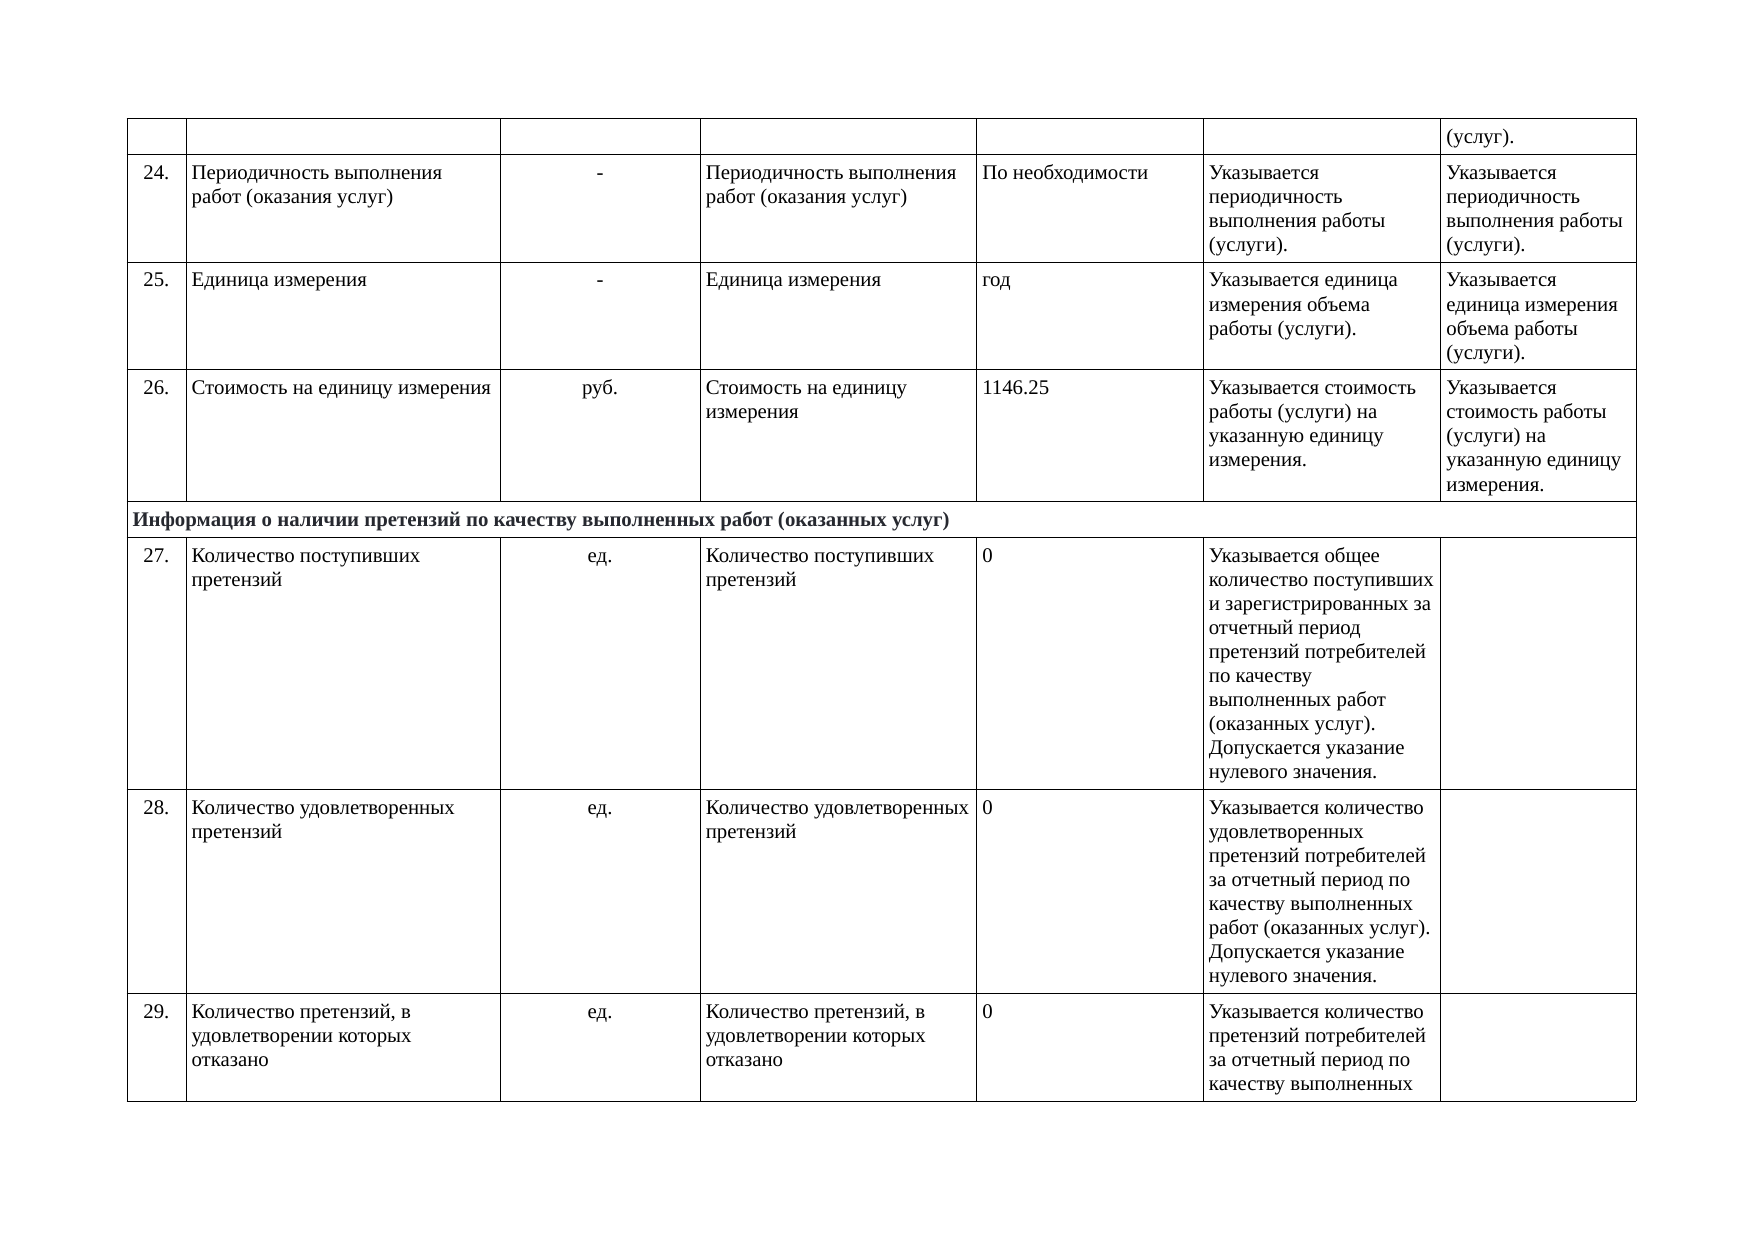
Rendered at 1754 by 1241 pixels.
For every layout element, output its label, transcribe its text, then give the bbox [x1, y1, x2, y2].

table_cell Указывается единица измерения объема работы (услуги). [1441, 263, 1636, 369]
table_cell ед. [501, 538, 700, 789]
table_cell 0 [977, 994, 1203, 1101]
table_cell 0 [977, 538, 1203, 789]
table_cell Указывается стоимость работы (услуги) на указанную единицу измерения. [1441, 370, 1636, 501]
table_cell Количество удовлетворенных претензий [701, 790, 976, 993]
table_cell [701, 119, 976, 154]
table_cell [1204, 119, 1440, 154]
table_cell Указывается количество претензий потребителей за отчетный период по качеству выполненных [1204, 994, 1440, 1101]
table_cell Количество претензий, в удовлетворении которых отказано [187, 994, 500, 1101]
table_cell 1146,25 [977, 370, 1203, 501]
table_cell [187, 119, 500, 154]
table_cell Указывается общее количество поступивших и зарегистрированных за отчетный период претензий потребителей по качеству выполненных работ (оказанных услуг). Допускается указание нулевого значения. [1204, 538, 1440, 789]
table_cell ед. [501, 994, 700, 1101]
table_cell год [977, 263, 1203, 369]
table_cell 27. [128, 538, 186, 789]
table_cell Указывается единица измерения объема работы (услуги). [1204, 263, 1440, 369]
table_cell Количество поступивших претензий [701, 538, 976, 789]
table_cell Единица измерения [187, 263, 500, 369]
table_cell руб. [501, 370, 700, 501]
table_cell [1441, 790, 1636, 993]
table_cell [977, 119, 1203, 154]
table_cell 24. [128, 155, 186, 262]
table_cell Стоимость на единицу измерения [701, 370, 976, 501]
table_cell Указывается периодичность выполнения работы (услуги). [1441, 155, 1636, 262]
table_cell 26. [128, 370, 186, 501]
table_cell [128, 119, 186, 154]
table_cell По необходимости [977, 155, 1203, 262]
table_cell - [501, 155, 700, 262]
table_cell 25. [128, 263, 186, 369]
table_cell - [501, 119, 700, 154]
table_cell Периодичность выполнения работ (оказания услуг) [701, 155, 976, 262]
table_cell (услуг). [1441, 119, 1636, 154]
table_cell Периодичность выполнения работ (оказания услуг) [187, 155, 500, 262]
table_cell [1441, 994, 1636, 1101]
table_cell Указывается периодичность выполнения работы (услуги). [1204, 155, 1440, 262]
table_cell - [501, 263, 700, 369]
table_cell Информация о наличии претензий по качеству выполненных работ (оказанных услуг) [128, 502, 1636, 537]
table_cell Указывается количество удовлетворенных претензий потребителей за отчетный период по качеству выполненных работ (оказанных услуг). Допускается указание нулевого значения. [1204, 790, 1440, 993]
table_cell Указывается стоимость работы (услуги) на указанную единицу измерения. [1204, 370, 1440, 501]
table_cell Количество удовлетворенных претензий [187, 790, 500, 993]
table_cell Единица измерения [701, 263, 976, 369]
table_cell 28. [128, 790, 186, 993]
table_cell Количество поступивших претензий [187, 538, 500, 789]
table_cell 29. [128, 994, 186, 1101]
table_cell 0 [977, 790, 1203, 993]
table_cell Количество претензий, в удовлетворении которых отказано [701, 994, 976, 1101]
table_cell ед. [501, 790, 700, 993]
table_cell [1441, 538, 1636, 789]
table_cell Стоимость на единицу измерения [187, 370, 500, 501]
